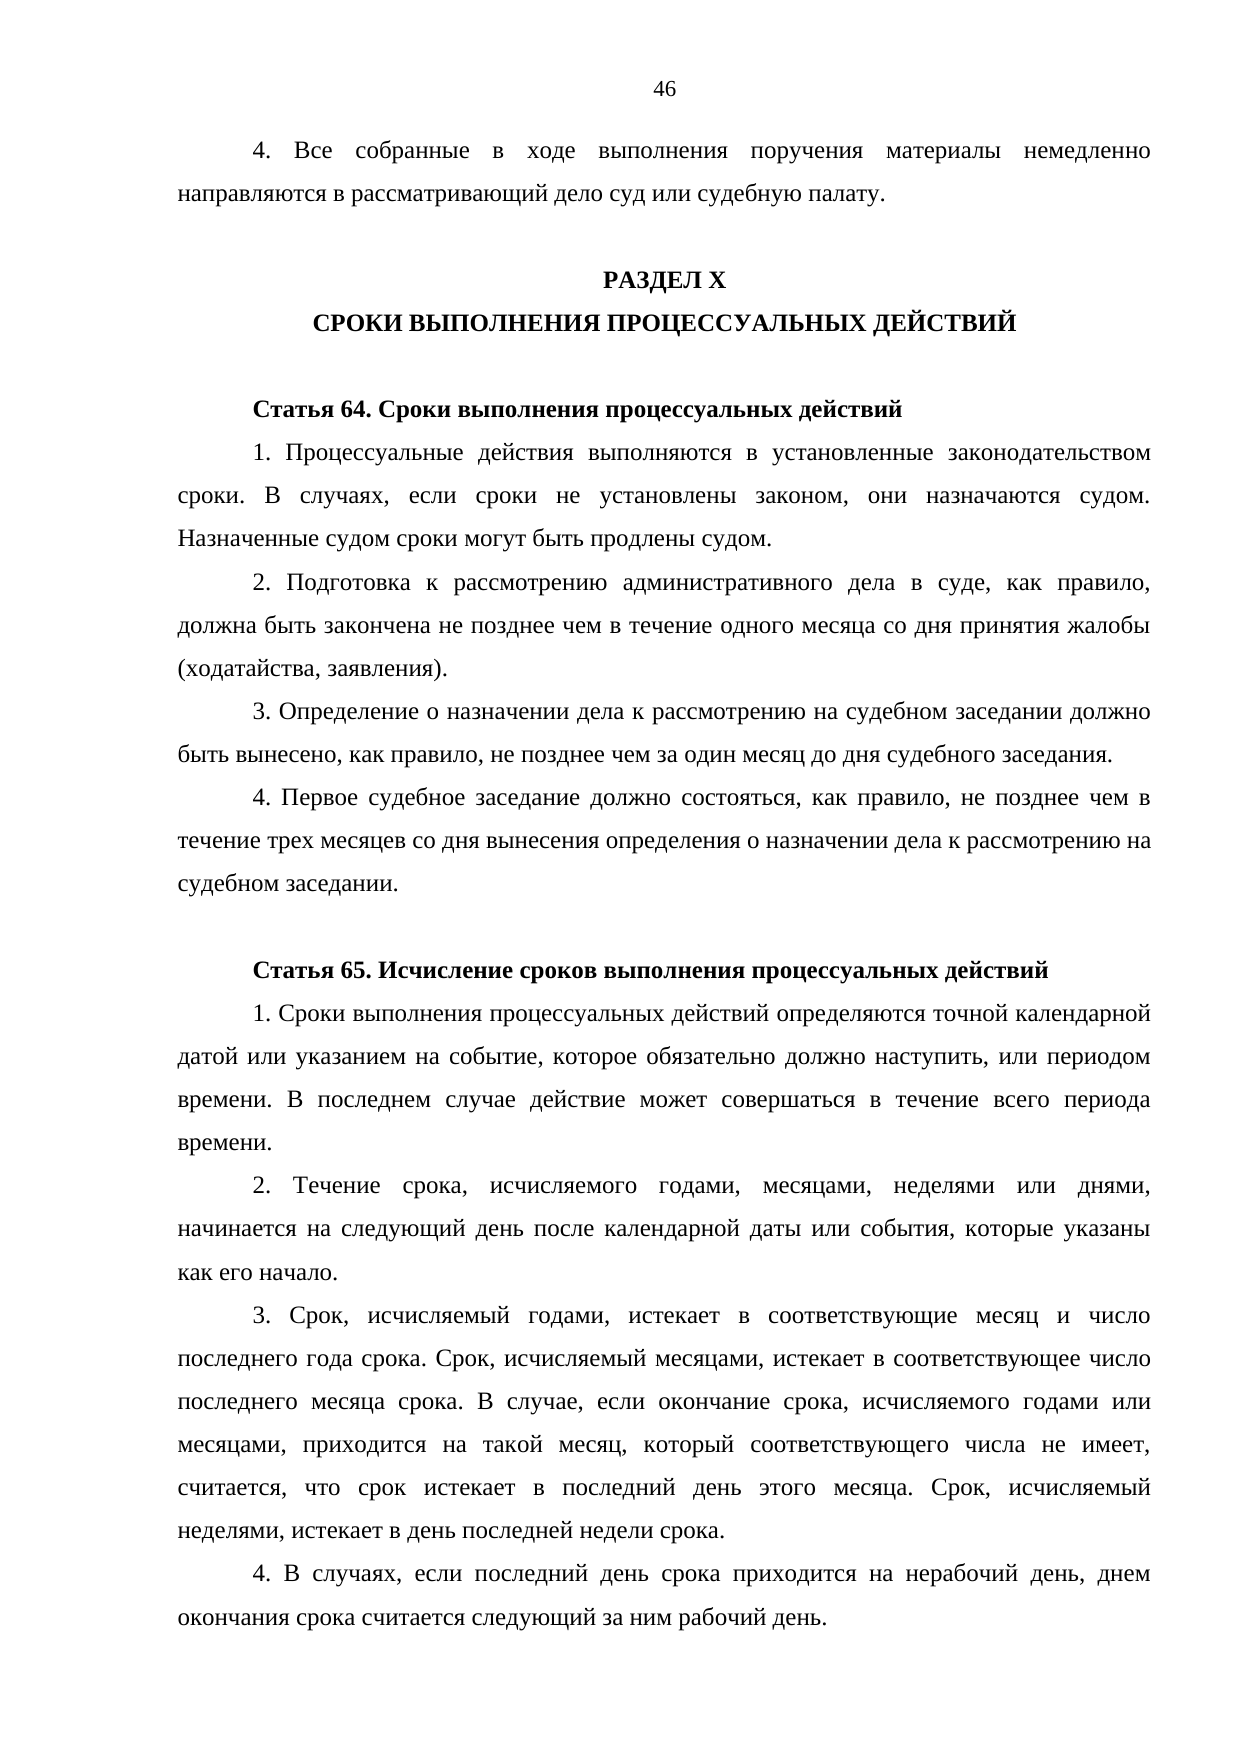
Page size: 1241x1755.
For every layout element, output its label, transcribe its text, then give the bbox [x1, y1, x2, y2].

text 1. Процессуальные действия выполняются в установленные законодательством сроки. В случаях, если сроки не установлены законом, они назначаются судом. Назначенные судом сроки могут быть продлены судом. [177, 437, 1152, 552]
text 4. Все собранные в ходе выполнения поручения материалы немедленно направляются в рассматривающий дело суд или судебную палату. [177, 135, 1152, 207]
text 2. Течение срока, исчисляемого годами, месяцами, неделями или днями, начинается на следующий день после календарной даты или события, которые указаны как его начало. [177, 1170, 1152, 1285]
text 1. Сроки выполнения процессуальных действий определяются точной календарной датой или указанием на событие, которое обязательно должно наступить, или периодом времени. В последнем случае действие может совершаться в течение всего периода времени. [177, 998, 1152, 1156]
text 3. Срок, исчисляемый годами, истекает в соответствующие месяц и число последнего года срока. Срок, исчисляемый месяцами, истекает в соответствующее число последнего месяца срока. В случае, если окончание срока, исчисляемого годами или месяцами, приходится на такой месяц, который соответствующего числа не имеет, считается, что срок истекает в последний день этого месяца. Срок, исчисляемый неделями, истекает в день последней недели срока. [177, 1300, 1152, 1544]
text 4. В случаях, если последний день срока приходится на нерабочий день, днем окончания срока считается следующий за ним рабочий день. [177, 1558, 1152, 1630]
text Статья 64. Сроки выполнения процессуальных действий [177, 394, 1152, 423]
text СРОКИ ВЫПОЛНЕНИЯ ПРОЦЕССУАЛЬНЫХ ДЕЙСТВИЙ [177, 308, 1152, 337]
text 2. Подготовка к рассмотрению административного дела в суде, как правило, должна быть закончена не позднее чем в течение одного месяца со дня принятия жалобы (ходатайства, заявления). [177, 567, 1152, 682]
text РАЗДЕЛ Х [177, 265, 1152, 293]
text 3. Определение о назначении дела к рассмотрению на судебном заседании должно быть вынесено, как правило, не позднее чем за один месяц до дня судебного заседания. [177, 696, 1152, 768]
text Статья 65. Исчисление сроков выполнения процессуальных действий [177, 955, 1152, 983]
text 4. Первое судебное заседание должно состояться, как правило, не позднее чем в течение трех месяцев со дня вынесения определения о назначении дела к рассмотрению на судебном заседании. [177, 782, 1152, 897]
